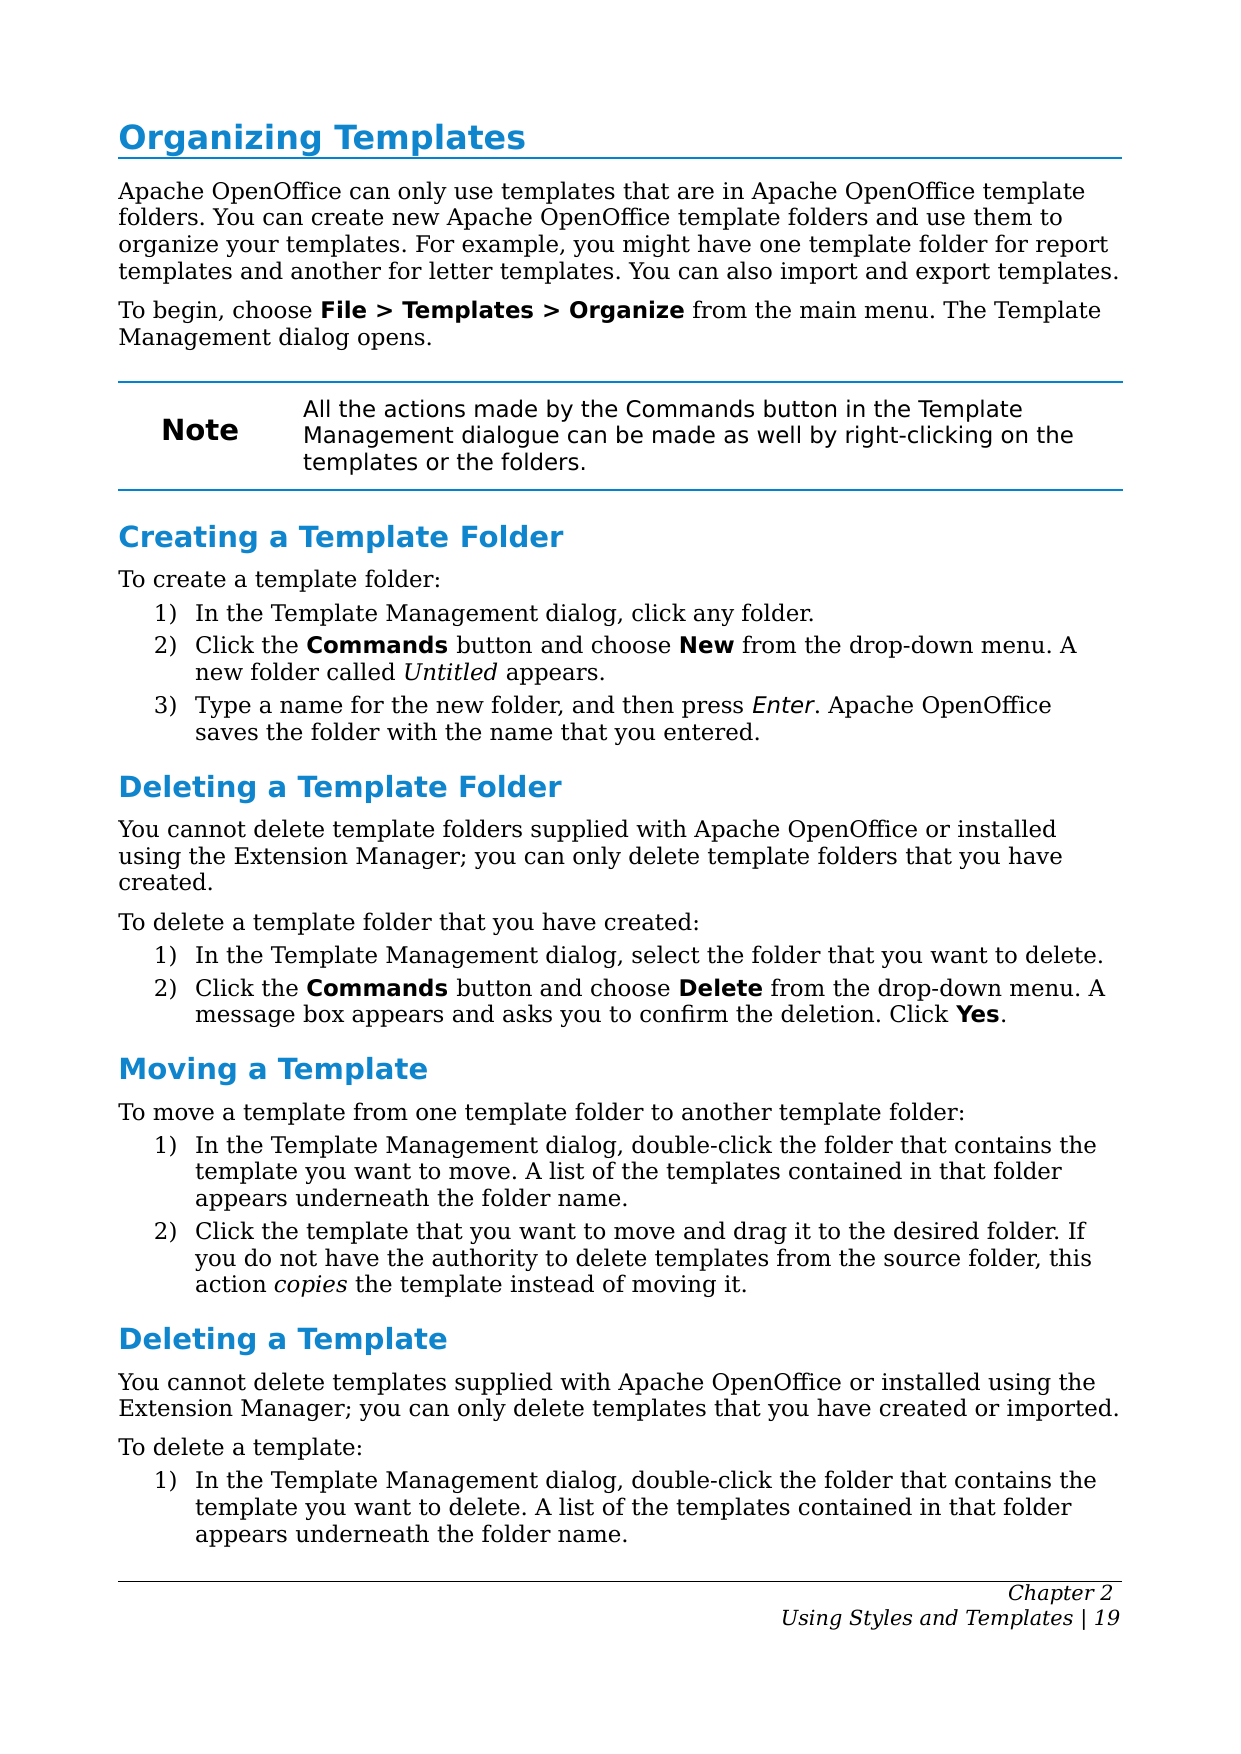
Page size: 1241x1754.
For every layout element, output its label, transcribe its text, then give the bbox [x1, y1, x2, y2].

list To delete a template folder that you have created: [118, 909, 1122, 935]
text Apache OpenOffice can only use templates that are in Apache OpenOffice template folders. You can create new Apache OpenOffice template folders and use them to organize your templates. For example, you might have one template folder for report templates and another for letter templates. You can also import and export templates. [118, 178, 1122, 284]
subtitle Creating a Template Folder [118, 520, 1122, 554]
list In the Template Management dialog, click any folder. [177, 600, 1122, 626]
subtitle Moving a Template [118, 1052, 1122, 1086]
text To begin, choose File > Templates > Organize from the main menu. The Template Management dialog opens. [118, 297, 1122, 350]
list In the Template Management dialog, select the folder that you want to delete. [177, 942, 1122, 968]
list To delete a template: [118, 1434, 1122, 1461]
list To create a template folder: [118, 567, 1122, 593]
list Click the Commands button and choose New from the drop-down menu. A new folder called Untitled appears. [177, 633, 1122, 686]
text You cannot delete templates supplied with Apache OpenOffice or installed using the Extension Manager; you can only delete templates that you have created or imported. [118, 1369, 1122, 1422]
subtitle Organizing Templates [118, 118, 1122, 157]
table_header All the actions made by the Commands button in the Template Management dialogue can be made as well by right-clicking on the templates or the folders. [281, 383, 1122, 489]
list In the Template Management dialog, double-click the folder that contains the template you want to move. A list of the templates contained in that folder appears underneath the folder name. [177, 1132, 1122, 1212]
list To move a template from one template folder to another template folder: [118, 1099, 1122, 1125]
list In the Template Management dialog, double-click the folder that contains the template you want to delete. A list of the templates contained in that folder appears underneath the folder name. [177, 1468, 1122, 1548]
table_header Note [118, 383, 281, 489]
text You cannot delete template folders supplied with Apache OpenOffice or installed using the Extension Manager; you can only delete template folders that you have created. [118, 816, 1122, 896]
list Click the Commands button and choose Delete from the drop-down menu. A message box appears and asks you to confirm the deletion. Click Yes. [177, 975, 1122, 1028]
list Type a name for the new folder, and then press Enter. Apache OpenOffice saves the folder with the name that you entered. [177, 692, 1122, 746]
subtitle Deleting a Template [118, 1322, 1122, 1356]
subtitle Deleting a Template Folder [118, 770, 1122, 804]
list Click the template that you want to move and drag it to the desired folder. If you do not have the authority to delete templates from the source folder, this action copies the template instead of moving it. [177, 1218, 1122, 1298]
